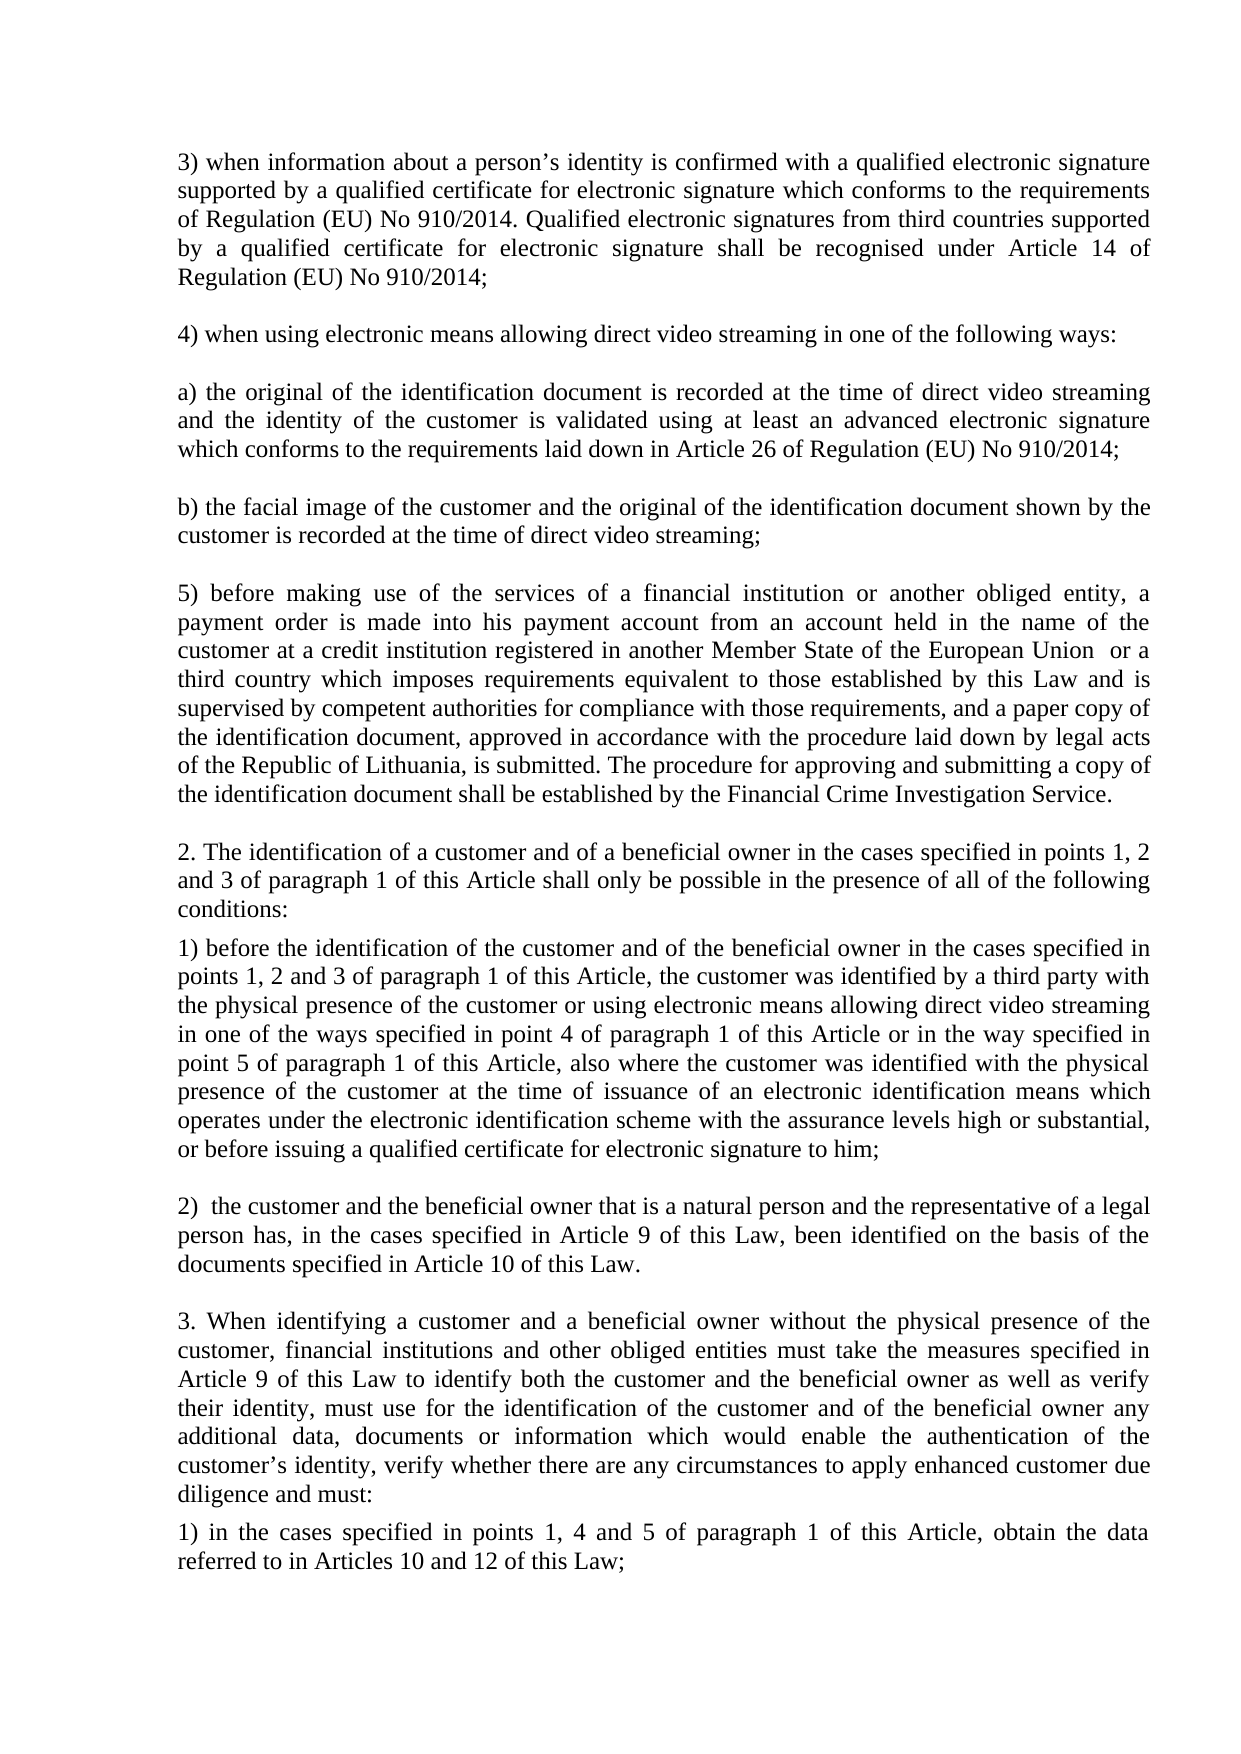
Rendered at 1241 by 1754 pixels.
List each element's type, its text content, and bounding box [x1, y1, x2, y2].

text b) the facial image of the customer and the original of the identification document shown by the customer is recorded at the time of direct video streaming; [177, 492, 1152, 549]
text 5) before making use of the services of a financial institution or another obliged entity, a payment order is made into his payment account from an account held in the name of the customer at a credit institution registered in another Member State of the European Union or a third country which imposes requirements equivalent to those established by this Law and is supervised by competent authorities for compliance with those requirements, and a paper copy of the identification document, approved in accordance with the procedure laid down by legal acts of the Republic of Lithuania, is submitted. The procedure for approving and submitting a copy of the identification document shall be established by the Financial Crime Investigation Service. [177, 578, 1152, 808]
text 1) before the identification of the customer and of the beneficial owner in the cases specified in points 1, 2 and 3 of paragraph 1 of this Article, the customer was identified by a third party with the physical presence of the customer or using electronic means allowing direct video streaming in one of the ways specified in point 4 of paragraph 1 of this Article or in the way specified in point 5 of paragraph 1 of this Article, also where the customer was identified with the physical presence of the customer at the time of issuance of an electronic identification means which operates under the electronic identification scheme with the assurance levels high or substantial, or before issuing a qualified certificate for electronic signature to him; [177, 933, 1152, 1163]
text 4) when using electronic means allowing direct video streaming in one of the following ways: [177, 319, 1152, 348]
text 3. When identifying a customer and a beneficial owner without the physical presence of the customer, financial institutions and other obliged entities must take the measures specified in Article 9 of this Law to identify both the customer and the beneficial owner as well as verify their identity, must use for the identification of the customer and of the beneficial owner any additional data, documents or information which would enable the authentication of the customer’s identity, verify whether there are any circumstances to apply enhanced customer due diligence and must: [177, 1306, 1152, 1508]
text 2. The identification of a customer and of a beneficial owner in the cases specified in points 1, 2 and 3 of paragraph 1 of this Article shall only be possible in the presence of all of the following conditions: [177, 837, 1152, 923]
text 2) the customer and the beneficial owner that is a natural person and the representative of a legal person has, in the cases specified in Article 9 of this Law, been identified on the basis of the documents specified in Article 10 of this Law. [177, 1191, 1152, 1278]
text a) the original of the identification document is recorded at the time of direct video streaming and the identity of the customer is validated using at least an advanced electronic signature which conforms to the requirements laid down in Article 26 of Regulation (EU) No 910/2014; [177, 377, 1152, 463]
text 3) when information about a person’s identity is confirmed with a qualified electronic signature supported by a qualified certificate for electronic signature which conforms to the requirements of Regulation (EU) No 910/2014. Qualified electronic signatures from third countries supported by a qualified certificate for electronic signature shall be recognised under Article 14 of Regulation (EU) No 910/2014; [177, 147, 1152, 291]
text 1) in the cases specified in points 1, 4 and 5 of paragraph 1 of this Article, obtain the data referred to in Articles 10 and 12 of this Law; [177, 1517, 1152, 1575]
